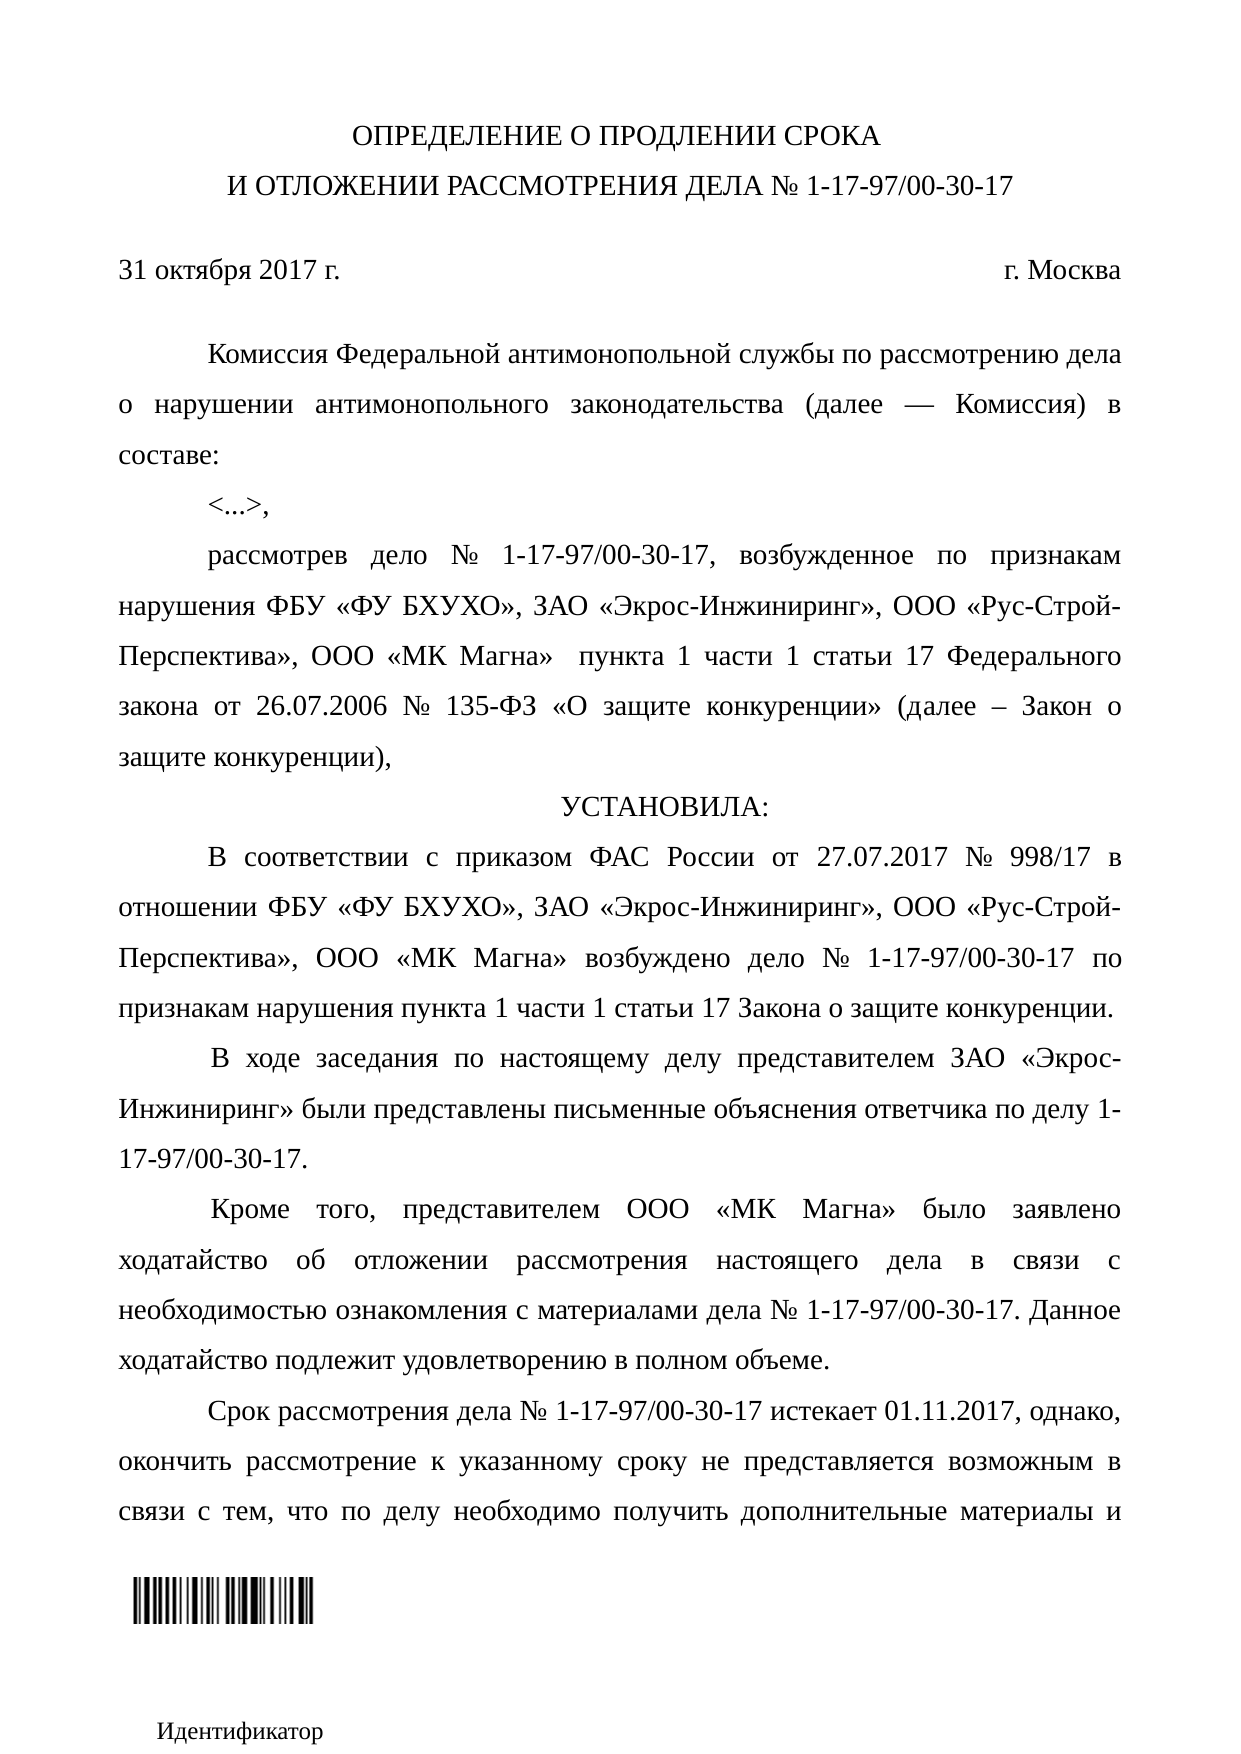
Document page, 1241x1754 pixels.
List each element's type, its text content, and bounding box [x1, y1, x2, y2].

text В ходе заседания по настоящему делу представителем ЗАО «Экрос-Инжиниринг» были представлены письменные объяснения ответчика по делу 1-17-97/00-30-17. [118, 1041, 1122, 1175]
text 31 октября 2017 г. г. Москва [118, 252, 1122, 286]
text <...>, [118, 487, 1122, 521]
text И ОТЛОЖЕНИИ РАССМОТРЕНИЯ ДЕЛА № 1-17-97/00-30-17 [118, 168, 1122, 202]
text Кроме того, представителем ООО «МК Магна» было заявлено ходатайство об отложении рассмотрения настоящего дела в связи с необходимостью ознакомления с материалами дела № 1-17-97/00-30-17. Данное ходатайство подлежит удовлетворению в полном объеме. [118, 1191, 1122, 1376]
text УСТАНОВИЛА: [118, 789, 1122, 822]
text Срок рассмотрения дела № 1-17-97/00-30-17 истекает 01.11.2017, однако, окончить рассмотрение к указанному сроку не представляется возможным в связи с тем, что по делу необходимо получить дополнительные материалы и [118, 1393, 1122, 1527]
text В соответствии с приказом ФАС России от 27.07.2017 № 998/17 в отношении ФБУ «ФУ БХУХО», ЗАО «Экрос-Инжиниринг», ООО «Рус-Строй-Перспектива», ООО «МК Магна» возбуждено дело № 1-17-97/00-30-17 по признакам нарушения пункта 1 части 1 статьи 17 Закона о защите конкуренции. [118, 839, 1122, 1024]
picture [118, 1577, 331, 1624]
text ОПРЕДЕЛЕНИЕ О ПРОДЛЕНИИ СРОКА [118, 118, 1122, 152]
text Комиссия Федеральной антимонопольной службы по рассмотрению дела о нарушении антимонопольного законодательства (далее — Комиссия) в составе: [118, 336, 1122, 470]
text рассмотрев дело № 1-17-97/00-30-17, возбужденное по признакам нарушения ФБУ «ФУ БХУХО», ЗАО «Экрос-Инжиниринг», ООО «Рус-Строй-Перспектива», ООО «МК Магна» пункта 1 части 1 статьи 17 Федерального закона от 26.07.2006 № 135-ФЗ «О защите конкуренции» (далее – Закон о защите конкуренции), [118, 537, 1122, 772]
